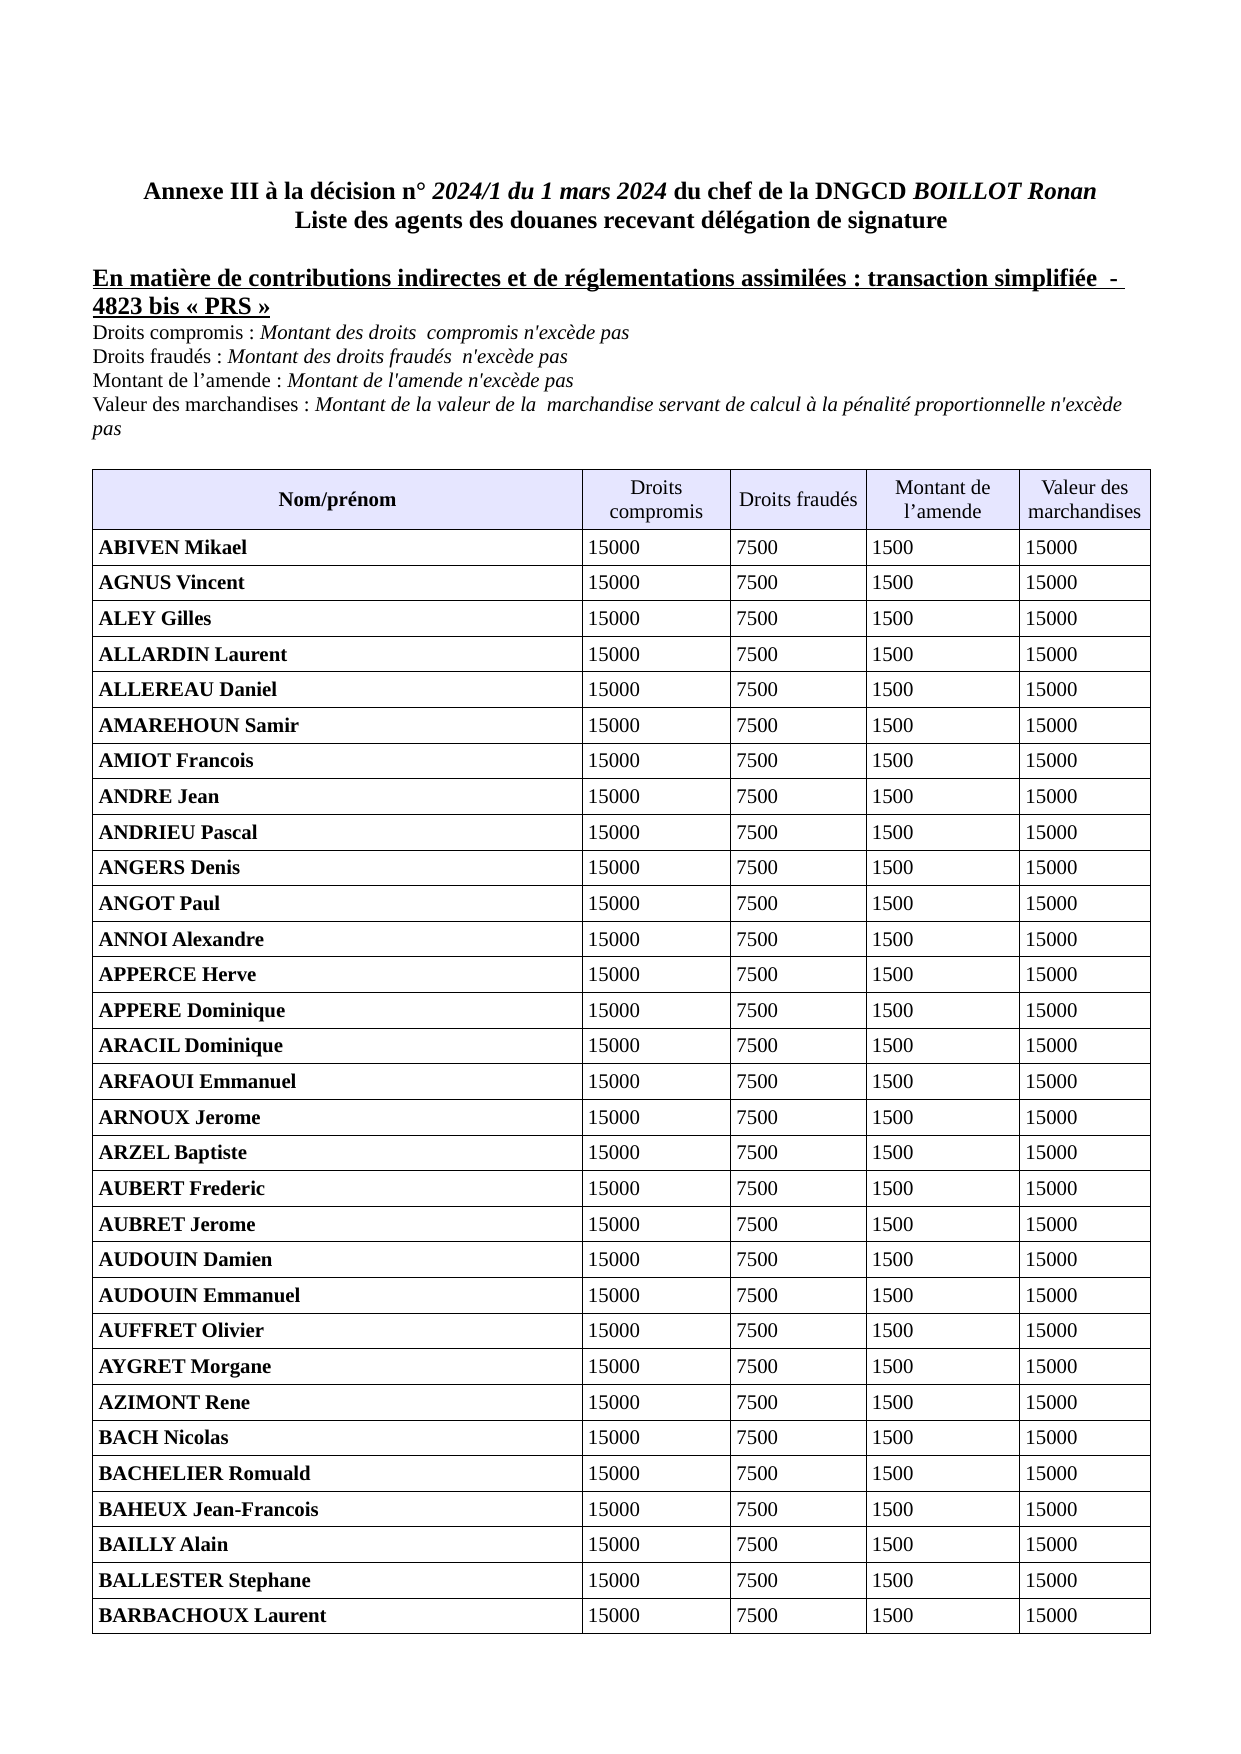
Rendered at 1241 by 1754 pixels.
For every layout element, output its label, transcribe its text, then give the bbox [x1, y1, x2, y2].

table_cell 15000 [583, 1100, 730, 1134]
table_cell 15000 [1020, 637, 1150, 671]
table_cell 15000 [1020, 993, 1150, 1028]
table_header Nom/prénom [93, 470, 582, 529]
table_cell 1500 [867, 672, 1019, 707]
table_cell 15000 [1020, 672, 1150, 707]
table_cell 1500 [867, 1456, 1019, 1491]
table_cell 7500 [731, 815, 866, 849]
table_cell 15000 [1020, 851, 1150, 885]
table_cell 15000 [583, 1171, 730, 1206]
table_cell BACHELIER Romuald [93, 1456, 582, 1491]
table_cell 15000 [1020, 1207, 1150, 1241]
table_cell ALEY Gilles [93, 601, 582, 636]
table_header Droits fraudés [731, 470, 866, 529]
table_cell 15000 [1020, 886, 1150, 921]
table_cell APPERCE Herve [93, 957, 582, 992]
table_cell AUDOUIN Damien [93, 1242, 582, 1277]
table_cell 1500 [867, 1385, 1019, 1419]
table_cell 15000 [1020, 1100, 1150, 1134]
table_cell 15000 [1020, 1492, 1150, 1526]
table_cell 15000 [1020, 1349, 1150, 1384]
table_cell 7500 [731, 1456, 866, 1491]
table_cell 15000 [583, 566, 730, 600]
table_cell 15000 [1020, 530, 1150, 564]
table_cell 15000 [583, 1385, 730, 1419]
table_cell 15000 [1020, 779, 1150, 814]
table_cell 15000 [583, 851, 730, 885]
table_header Montant de l’amende [867, 470, 1019, 529]
text Annexe III à la décision n° 2024/1 du 1 mars 2024 du chef de la DNGCD BOILLOT Ronan [92, 176, 1150, 205]
table_cell 1500 [867, 1527, 1019, 1562]
table_cell ALLEREAU Daniel [93, 672, 582, 707]
table_cell 15000 [583, 886, 730, 921]
table_cell 15000 [1020, 1563, 1150, 1598]
table_cell ARACIL Dominique [93, 1029, 582, 1063]
table_cell BAHEUX Jean-Francois [93, 1492, 582, 1526]
table_cell AUBERT Frederic [93, 1171, 582, 1206]
table_cell 1500 [867, 815, 1019, 849]
table_cell 1500 [867, 1242, 1019, 1277]
table_cell 1500 [867, 1064, 1019, 1099]
table_cell 7500 [731, 1421, 866, 1455]
table_cell AUBRET Jerome [93, 1207, 582, 1241]
table_cell 15000 [583, 672, 730, 707]
table_cell 15000 [583, 744, 730, 778]
table_cell 7500 [731, 672, 866, 707]
table_cell 1500 [867, 1492, 1019, 1526]
table_cell 1500 [867, 779, 1019, 814]
table_cell AUFFRET Olivier [93, 1314, 582, 1348]
table_cell 15000 [583, 1136, 730, 1170]
table_cell 1500 [867, 566, 1019, 600]
table_cell 15000 [1020, 1064, 1150, 1099]
table_cell 15000 [583, 1207, 730, 1241]
table_cell 7500 [731, 1599, 866, 1633]
table_cell ANNOI Alexandre [93, 922, 582, 956]
table_cell 7500 [731, 637, 866, 671]
table_cell ABIVEN Mikael [93, 530, 582, 564]
table_cell 1500 [867, 601, 1019, 636]
table_cell 1500 [867, 1207, 1019, 1241]
table_cell 1500 [867, 1563, 1019, 1598]
table_cell ANDRE Jean [93, 779, 582, 814]
table_cell 7500 [731, 1207, 866, 1241]
table_cell AYGRET Morgane [93, 1349, 582, 1384]
table_cell BACH Nicolas [93, 1421, 582, 1455]
table_cell 15000 [583, 708, 730, 743]
table_cell 15000 [1020, 1242, 1150, 1277]
table_cell 1500 [867, 637, 1019, 671]
table_cell 1500 [867, 1599, 1019, 1633]
table_cell 7500 [731, 530, 866, 564]
table_cell 15000 [583, 1527, 730, 1562]
table_cell 7500 [731, 1242, 866, 1277]
table_cell 15000 [583, 1492, 730, 1526]
text Droits compromis : Montant des droits compromis n'excède pas [92, 320, 1150, 344]
table_cell 15000 [1020, 815, 1150, 849]
table_cell 1500 [867, 1278, 1019, 1313]
table_cell 15000 [1020, 1599, 1150, 1633]
table_cell 1500 [867, 744, 1019, 778]
table_cell APPERE Dominique [93, 993, 582, 1028]
table_cell 7500 [731, 708, 866, 743]
table_cell 15000 [1020, 744, 1150, 778]
table_cell 7500 [731, 744, 866, 778]
table_cell 7500 [731, 1385, 866, 1419]
table_cell 15000 [1020, 1385, 1150, 1419]
table_cell 1500 [867, 957, 1019, 992]
table_cell 15000 [1020, 922, 1150, 956]
table_cell ANGERS Denis [93, 851, 582, 885]
text Droits fraudés : Montant des droits fraudés n'excède pas [92, 344, 1150, 368]
table_cell 15000 [1020, 1314, 1150, 1348]
table_header Droits compromis [583, 470, 730, 529]
table_cell ARNOUX Jerome [93, 1100, 582, 1134]
table_cell 15000 [1020, 1527, 1150, 1562]
table_cell 7500 [731, 779, 866, 814]
table_cell BALLESTER Stephane [93, 1563, 582, 1598]
table_cell 7500 [731, 1492, 866, 1526]
table_cell 15000 [1020, 566, 1150, 600]
table_cell 7500 [731, 1064, 866, 1099]
table_cell 1500 [867, 1349, 1019, 1384]
text Valeur des marchandises : Montant de la valeur de la marchandise servant de calcul à la pénalité proportionnelle n'excède pas [92, 392, 1150, 440]
table_cell 7500 [731, 957, 866, 992]
table_cell 1500 [867, 1171, 1019, 1206]
table_cell 7500 [731, 566, 866, 600]
table_cell 15000 [583, 1278, 730, 1313]
table_cell 1500 [867, 851, 1019, 885]
text Liste des agents des douanes recevant délégation de signature [92, 205, 1150, 234]
table_cell 1500 [867, 1136, 1019, 1170]
table_cell 15000 [583, 1563, 730, 1598]
table_cell 15000 [583, 1314, 730, 1348]
table_cell 1500 [867, 993, 1019, 1028]
table_cell 7500 [731, 993, 866, 1028]
table_cell 15000 [583, 1064, 730, 1099]
table_cell 1500 [867, 530, 1019, 564]
table_cell 1500 [867, 1421, 1019, 1455]
table_cell 1500 [867, 886, 1019, 921]
table_cell 1500 [867, 922, 1019, 956]
table_cell 15000 [583, 993, 730, 1028]
table_cell 15000 [583, 779, 730, 814]
table_cell 7500 [731, 1029, 866, 1063]
table_cell 7500 [731, 1527, 866, 1562]
table_cell 1500 [867, 1314, 1019, 1348]
table_cell 7500 [731, 1314, 866, 1348]
text Montant de l’amende : Montant de l'amende n'excède pas [92, 368, 1150, 392]
table_cell AZIMONT Rene [93, 1385, 582, 1419]
table_cell BAILLY Alain [93, 1527, 582, 1562]
table_cell 15000 [583, 1349, 730, 1384]
table_cell 1500 [867, 1029, 1019, 1063]
table_cell 15000 [1020, 1029, 1150, 1063]
table_cell 15000 [583, 1599, 730, 1633]
table_cell 7500 [731, 1171, 866, 1206]
table_cell 15000 [1020, 957, 1150, 992]
table_cell BARBACHOUX Laurent [93, 1599, 582, 1633]
table_cell 15000 [1020, 1278, 1150, 1313]
table_cell 7500 [731, 1136, 866, 1170]
table_cell 15000 [1020, 601, 1150, 636]
table_cell 15000 [583, 1029, 730, 1063]
table_cell 7500 [731, 851, 866, 885]
table_cell AGNUS Vincent [93, 566, 582, 600]
table_cell 15000 [583, 601, 730, 636]
table_cell 15000 [583, 922, 730, 956]
table_cell 7500 [731, 922, 866, 956]
table_cell 15000 [583, 815, 730, 849]
table_header Valeur des marchandises [1020, 470, 1150, 529]
table_cell 15000 [583, 1421, 730, 1455]
table_cell 15000 [1020, 1421, 1150, 1455]
table_cell 15000 [1020, 1171, 1150, 1206]
table_cell 7500 [731, 1100, 866, 1134]
table_cell 1500 [867, 1100, 1019, 1134]
table_cell 7500 [731, 886, 866, 921]
table_cell 15000 [1020, 1136, 1150, 1170]
table_cell ANDRIEU Pascal [93, 815, 582, 849]
table_cell AMAREHOUN Samir [93, 708, 582, 743]
table_cell AUDOUIN Emmanuel [93, 1278, 582, 1313]
table_cell 7500 [731, 1349, 866, 1384]
table_cell 15000 [583, 1456, 730, 1491]
table_cell 15000 [1020, 1456, 1150, 1491]
text En matière de contributions indirectes et de réglementations assimilées : transaction simplifiée - 4823 bis « PRS » [92, 263, 1150, 320]
table_cell 15000 [1020, 708, 1150, 743]
table_cell AMIOT Francois [93, 744, 582, 778]
table_cell 15000 [583, 1242, 730, 1277]
table_cell ANGOT Paul [93, 886, 582, 921]
table_cell ALLARDIN Laurent [93, 637, 582, 671]
table_cell ARFAOUI Emmanuel [93, 1064, 582, 1099]
table_cell 7500 [731, 1278, 866, 1313]
table_cell ARZEL Baptiste [93, 1136, 582, 1170]
table_cell 7500 [731, 1563, 866, 1598]
table_cell 1500 [867, 708, 1019, 743]
table_cell 15000 [583, 637, 730, 671]
table_cell 15000 [583, 957, 730, 992]
table_cell 7500 [731, 601, 866, 636]
table_cell 15000 [583, 530, 730, 564]
